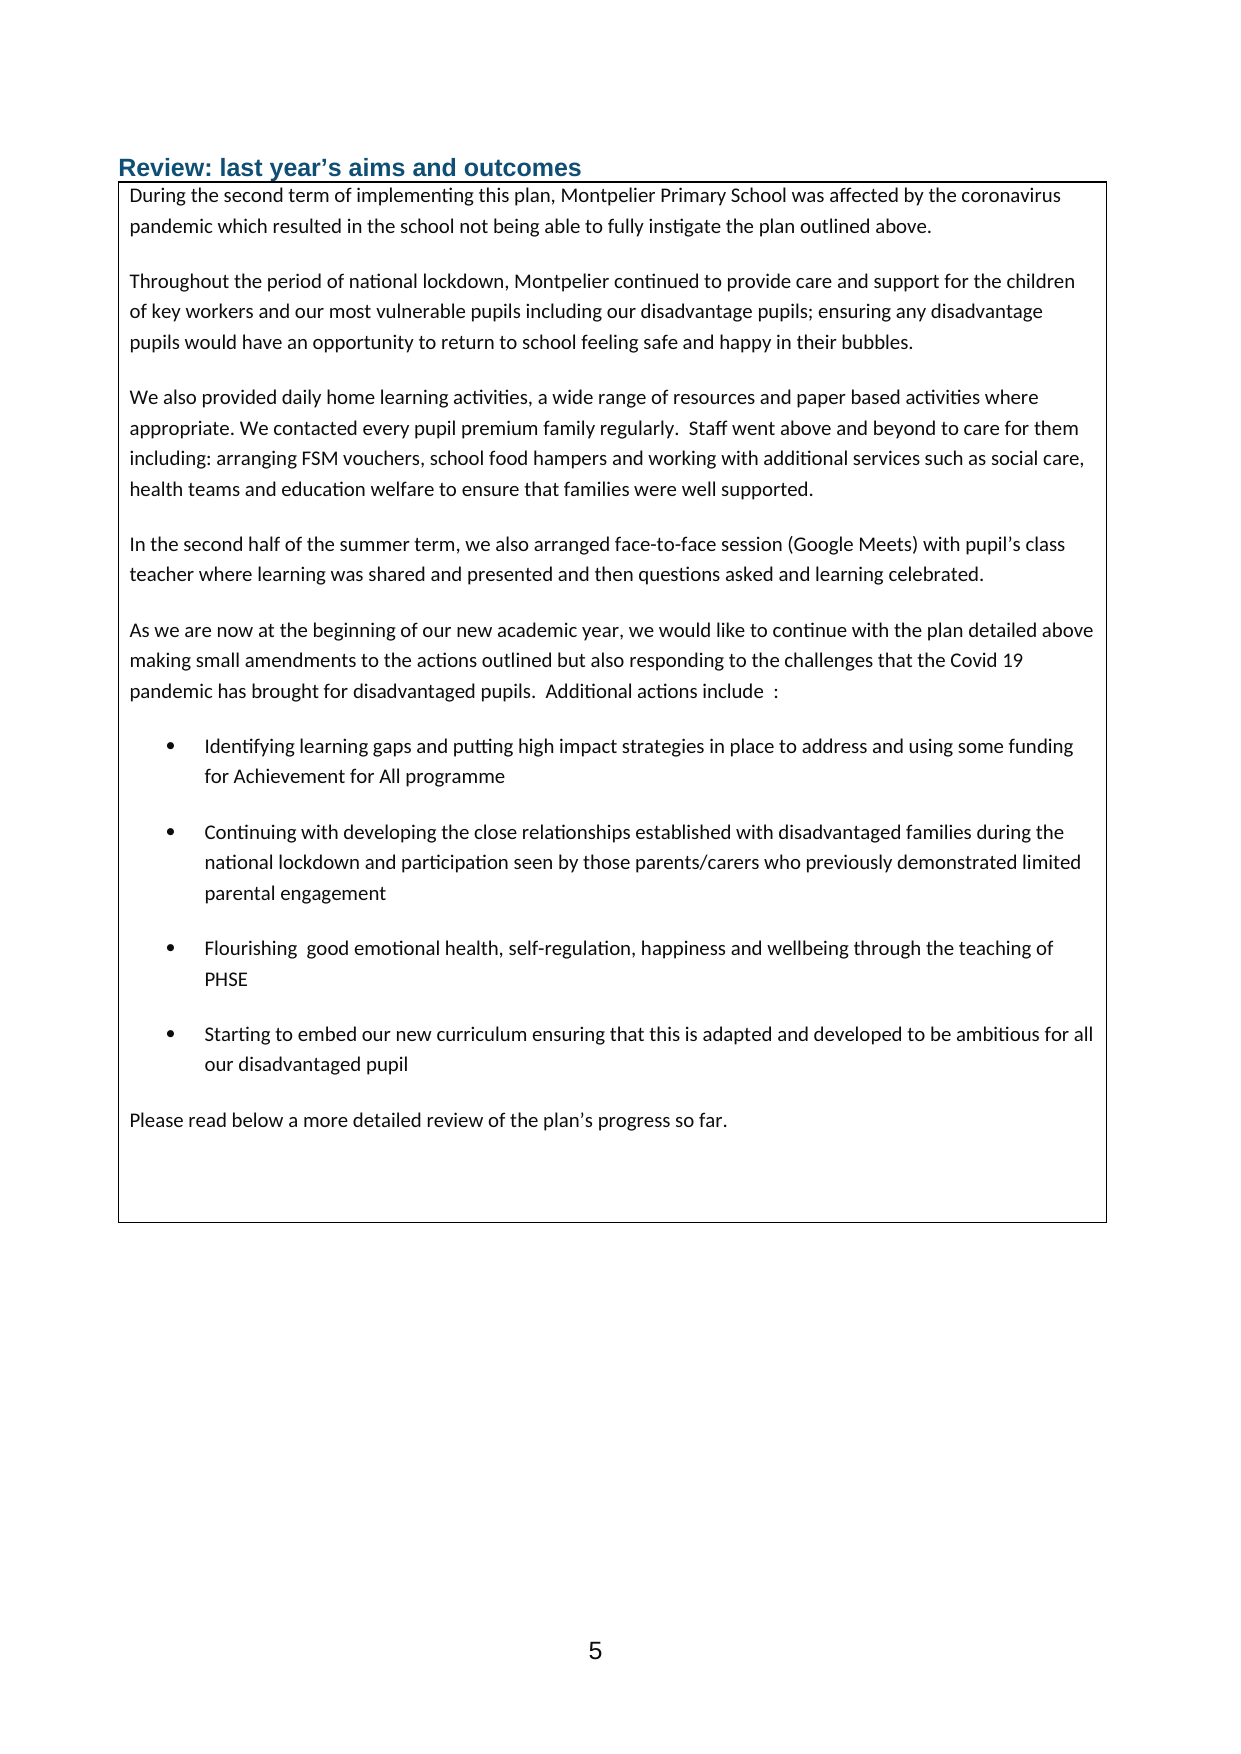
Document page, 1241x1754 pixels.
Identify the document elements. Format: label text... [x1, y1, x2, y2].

table_header During the second term of implementing this plan, Montpelier Primary School was affected by the coronavirus pandemic which resulted in the school not being able to fully instigate the plan outlined above. Throughout the period of national lockdown, Montpelier continued to provide care and support for the children of key workers and our most vulnerable pupils including our disadvantage pupils; ensuring any disadvantage pupils would have an opportunity to return to school feeling safe and happy in their bubbles. We also provided daily home learning activities, a wide range of resources and paper based activities where appropriate. We contacted every pupil premium family regularly. Staff went above and beyond to care for them including: arranging FSM vouchers, school food hampers and working with additional services such as social care, health teams and education welfare to ensure that families were well supported. In the second half of the summer term, we also arranged face-to-face session (Google Meets) with pupil’s class teacher where learning was shared and presented and then questions asked and learning celebrated. As we are now at the beginning of our new academic year, we would like to continue with the plan detailed above making small amendments to the actions outlined but also responding to the challenges that the Covid 19 pandemic has brought for disadvantaged pupils. Additional actions include : Identifying learning gaps and putting high impact strategies in place to address and using some funding for Achievement for All programme Continuing with developing the close relationships established with disadvantaged families during the national lockdown and participation seen by those parents/carers who previously demonstrated limited parental engagement Flourishing good emotional health, self-regulation, happiness and wellbeing through the teaching of PHSE Starting to embed our new curriculum ensuring that this is adapted and developed to be ambitious for all our disadvantaged pupil Please read below a more detailed review of the plan’s progress so far. [119, 183, 1106, 1222]
subtitle Review: last year’s aims and outcomes [118, 153, 1107, 181]
